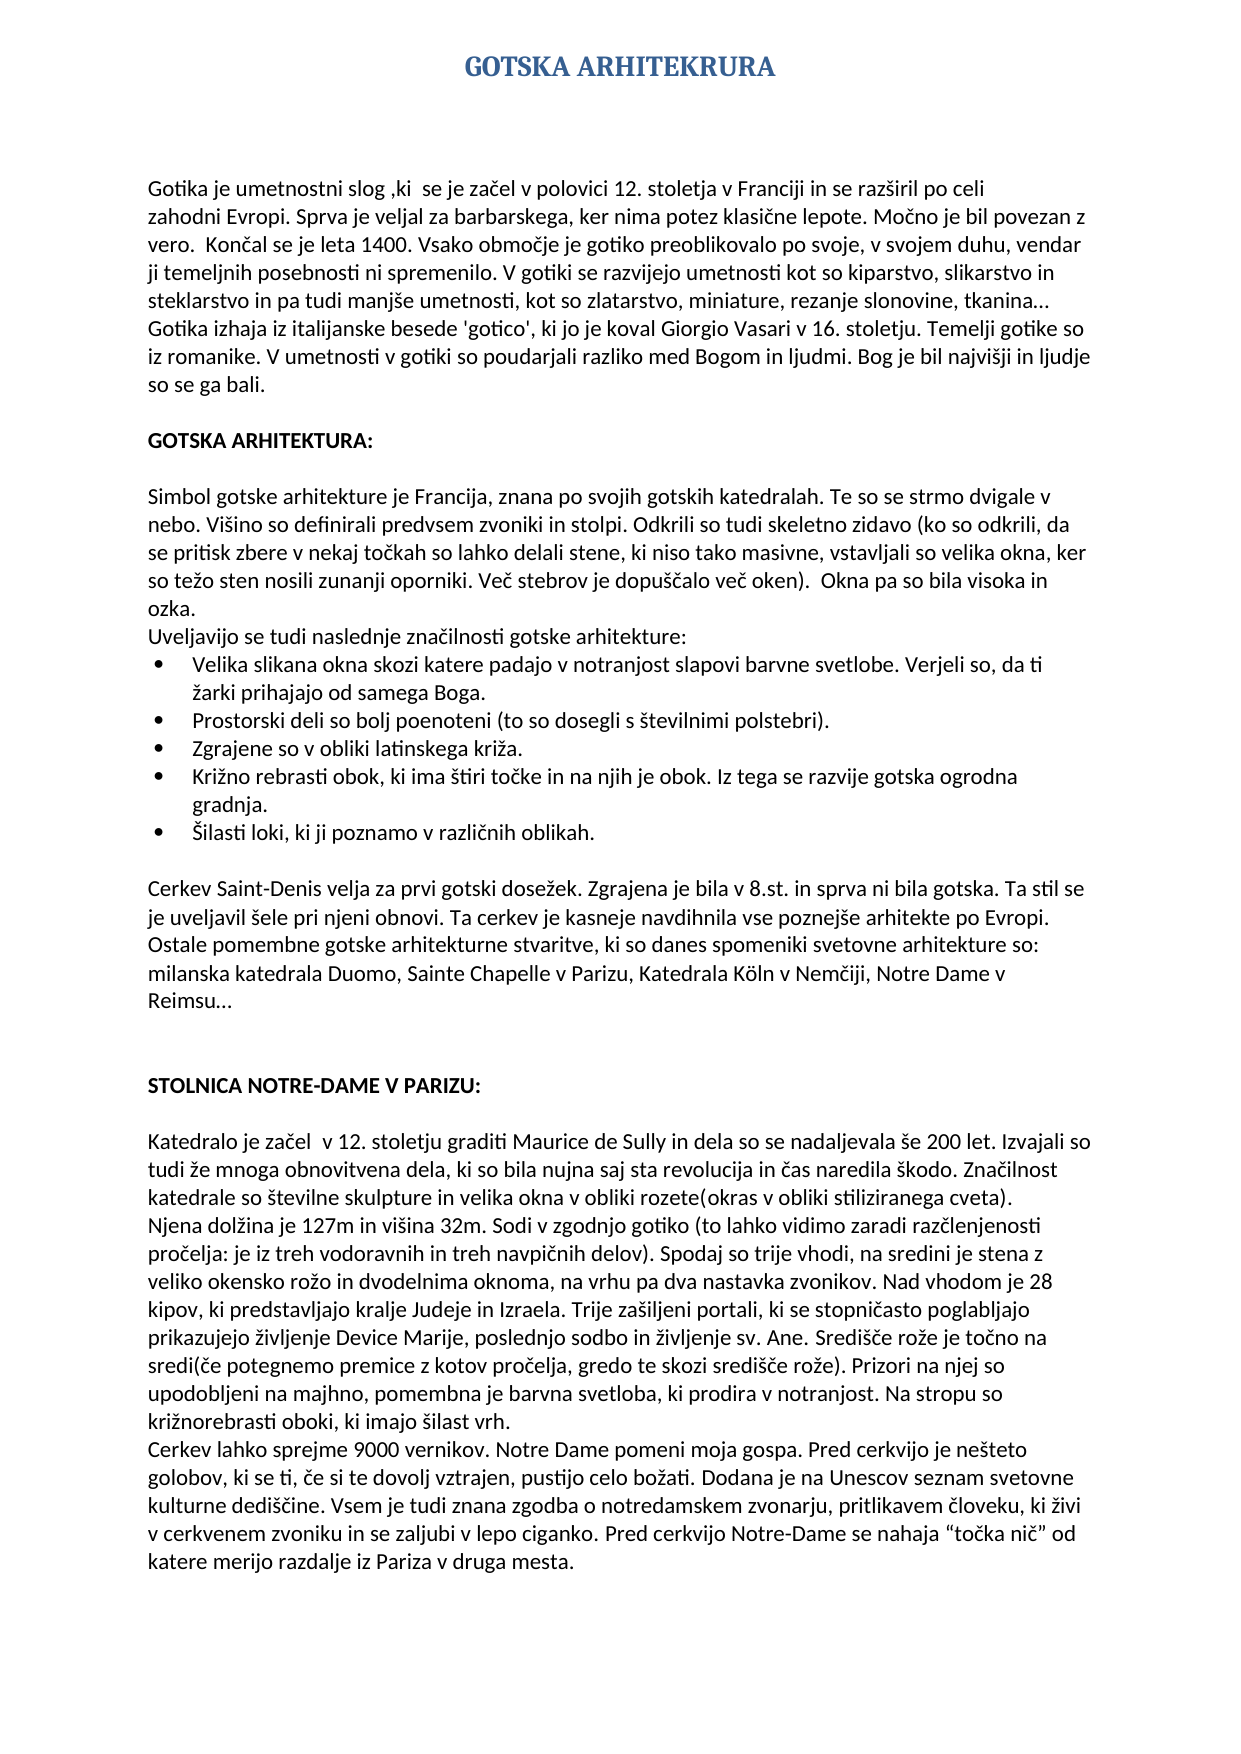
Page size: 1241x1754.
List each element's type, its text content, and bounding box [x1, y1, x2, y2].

text GOTSKA ARHITEKTURA: [148, 426, 1093, 454]
text Simbol gotske arhitekture je Francija, znana po svojih gotskih katedralah. Te so se strmo dvigale v nebo. Višino so definirali predvsem zvoniki in stolpi. Odkrili so tudi skeletno zidavo (ko so odkrili, da se pritisk zbere v nekaj točkah so lahko delali stene, ki niso tako masivne, vstavljali so velika okna, ker so težo sten nosili zunanji oporniki. Več stebrov je dopuščalo več oken). Okna pa so bila visoka in ozka. [148, 482, 1093, 622]
list Šilasti loki, ki ji poznamo v različnih oblikah. [154, 818, 1093, 847]
text Gotika izhaja iz italijanske besede 'gotico', ki jo je koval Giorgio Vasari v 16. stoletju. Temelji gotike so iz romanike. V umetnosti v gotiki so poudarjali razliko med Bogom in ljudmi. Bog je bil najvišji in ljudje so se ga bali. [148, 314, 1093, 398]
list Velika slikana okna skozi katere padajo v notranjost slapovi barvne svetlobe. Verjeli so, da ti žarki prihajajo od samega Boga. [154, 650, 1093, 706]
text STOLNICA NOTRE-DAME V PARIZU: [148, 1071, 1093, 1099]
text Gotika je umetnostni slog ,ki se je začel v polovici 12. stoletja v Franciji in se razširil po celi [148, 174, 1093, 202]
text Uveljavijo se tudi naslednje značilnosti gotske arhitekture: [148, 622, 1093, 650]
list Zgrajene so v obliki latinskega križa. [154, 734, 1093, 762]
subtitle GOTSKA ARHITEKRURA [148, 50, 1093, 83]
list Prostorski deli so bolj poenoteni (to so dosegli s številnimi polstebri). [154, 706, 1093, 734]
text Cerkev Saint-Denis velja za prvi gotski dosežek. Zgrajena je bila v 8.st. in sprva ni bila gotska. Ta stil se je uveljavil šele pri njeni obnovi. Ta cerkev je kasneje navdihnila vse poznejše arhitekte po Evropi. Ostale pomembne gotske arhitekturne stvaritve, ki so danes spomeniki svetovne arhitekture so: milanska katedrala Duomo, Sainte Chapelle v Parizu, Katedrala Köln v Nemčiji, Notre Dame v Reimsu… [148, 874, 1093, 1015]
list Križno rebrasti obok, ki ima štiri točke in na njih je obok. Iz tega se razvije gotska ogrodna gradnja. [154, 762, 1093, 818]
text Cerkev lahko sprejme 9000 vernikov. Notre Dame pomeni moja gospa. Pred cerkvijo je nešteto golobov, ki se ti, če si te dovolj vztrajen, pustijo celo božati. Dodana je na Unescov seznam svetovne kulturne dediščine. Vsem je tudi znana zgodba o notredamskem zvonarju, pritlikavem človeku, ki živi v cerkvenem zvoniku in se zaljubi v lepo ciganko. Pred cerkvijo Notre-Dame se nahaja “točka nič” od katere merijo razdalje iz Pariza v druga mesta. [148, 1435, 1093, 1575]
text zahodni Evropi. Sprva je veljal za barbarskega, ker nima potez klasične lepote. Močno je bil povezan z vero. Končal se je leta 1400. Vsako območje je gotiko preoblikovalo po svoje, v svojem duhu, vendar ji temeljnih posebnosti ni spremenilo. V gotiki se razvijejo umetnosti kot so kiparstvo, slikarstvo in steklarstvo in pa tudi manjše umetnosti, kot so zlatarstvo, miniature, rezanje slonovine, tkanina… [148, 202, 1093, 314]
text Katedralo je začel v 12. stoletju graditi Maurice de Sully in dela so se nadaljevala še 200 let. Izvajali so tudi že mnoga obnovitvena dela, ki so bila nujna saj sta revolucija in čas naredila škodo. Značilnost katedrale so številne skulpture in velika okna v obliki rozete(okras v obliki stiliziranega cveta). Njena dolžina je 127m in višina 32m. Sodi v zgodnjo gotiko (to lahko vidimo zaradi razčlenjenosti pročelja: je iz treh vodoravnih in treh navpičnih delov). Spodaj so trije vhodi, na sredini je stena z veliko okensko rožo in dvodelnima oknoma, na vrhu pa dva nastavka zvonikov. Nad vhodom je 28 kipov, ki predstavljajo kralje Judeje in Izraela. Trije zašiljeni portali, ki se stopničasto poglabljajo prikazujejo življenje Device Marije, poslednjo sodbo in življenje sv. Ane. Središče rože je točno na sredi(če potegnemo premice z kotov pročelja, gredo te skozi središče rože). Prizori na njej so upodobljeni na majhno, pomembna je barvna svetloba, ki prodira v notranjost. Na stropu so križnorebrasti oboki, ki imajo šilast vrh. [148, 1127, 1093, 1435]
